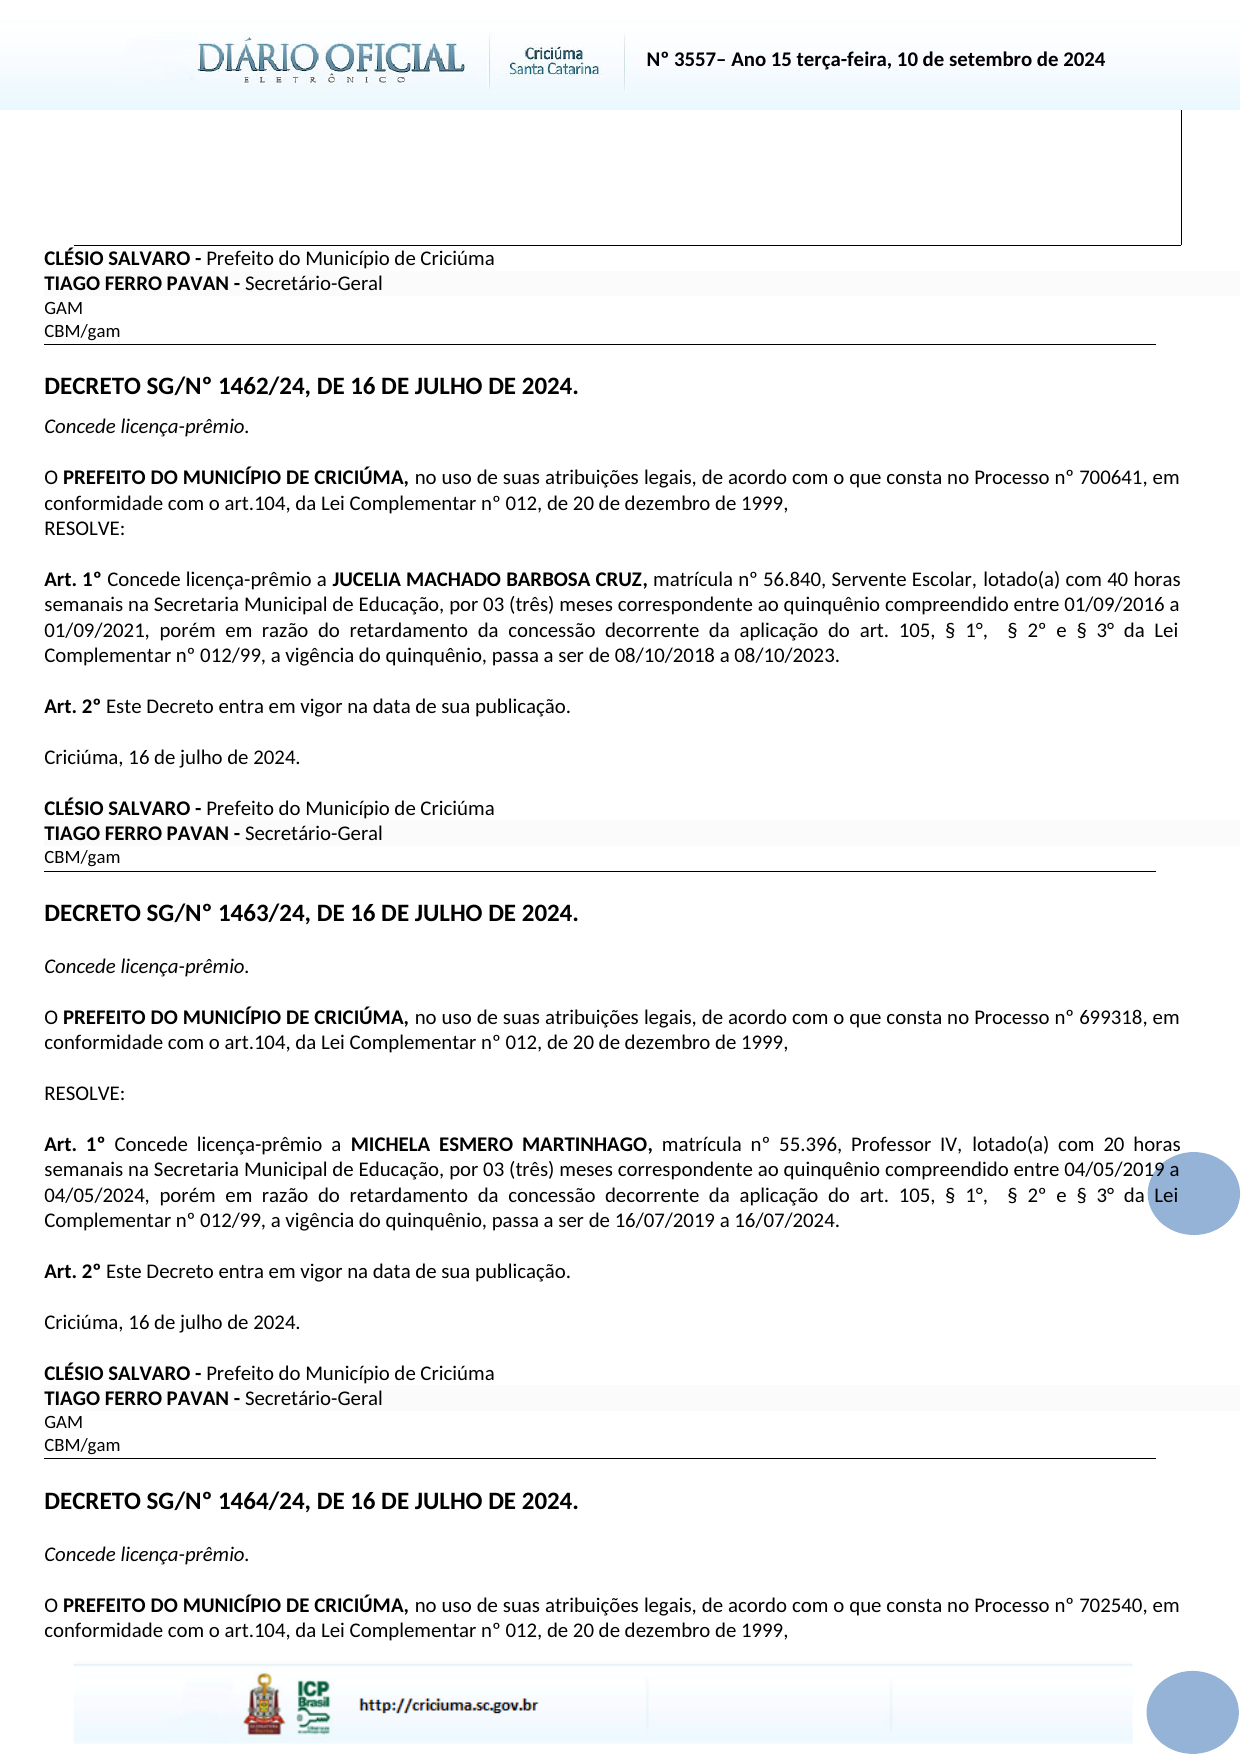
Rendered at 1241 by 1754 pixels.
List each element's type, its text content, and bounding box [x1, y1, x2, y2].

text RESOLVE: [44, 1080, 1181, 1106]
text Concede licença-prêmio. [44, 953, 1181, 978]
text O PREFEITO DO MUNICÍPIO DE CRICIÚMA, no uso de suas atribuições legais, de acordo com o que consta no Processo nº 702540, em conformidade com o art.104, da Lei Complementar nº 012, de 20 de dezembro de 1999, [44, 1592, 1181, 1643]
text O PREFEITO DO MUNICÍPIO DE CRICIÚMA, no uso de suas atribuições legais, de acordo com o que consta no Processo nº 700641, em conformidade com o art.104, da Lei Complementar nº 012, de 20 de dezembro de 1999, [44, 464, 1181, 515]
text Art. 2º Este Decreto entra em vigor na data de sua publicação. [44, 693, 1181, 719]
text Art. 1º Concede licença-prêmio a JUCELIA MACHADO BARBOSA CRUZ, matrícula nº 56.840, Servente Escolar, lotado(a) com 40 horas semanais na Secretaria Municipal de Educação, por 03 (três) meses correspondente ao quinquênio compreendido entre 01/09/2016 a 01/09/2021, porém em razão do retardamento da concessão decorrente da aplicação do art. 105, § 1°, § 2º e § 3° da Lei Complementar nº 012/99, a vigência do quinquênio, passa a ser de 08/10/2018 a 08/10/2023. [44, 566, 1181, 668]
text Criciúma, 16 de julho de 2024. [44, 744, 1156, 769]
text DECRETO SG/Nº 1463/24, DE 16 DE JULHO DE 2024. [44, 897, 1181, 928]
text Criciúma, 16 de julho de 2024. [44, 1309, 1156, 1334]
text TIAGO FERRO PAVAN - Secretário-Geral [44, 1385, 1240, 1411]
text CBM/gam [44, 319, 1156, 344]
text CLÉSIO SALVARO - Prefeito do Município de Criciúma [44, 795, 1156, 820]
text Art. 2º Este Decreto entra em vigor na data de sua publicação. [44, 1258, 1181, 1283]
text O PREFEITO DO MUNICÍPIO DE CRICIÚMA, no uso de suas atribuições legais, de acordo com o que consta no Processo nº 699318, em conformidade com o art.104, da Lei Complementar nº 012, de 20 de dezembro de 1999, [44, 1004, 1181, 1055]
text CLÉSIO SALVARO - Prefeito do Município de Criciúma [44, 245, 1156, 271]
text CBM/gam [44, 846, 1156, 871]
text Art. 1º Concede licença-prêmio a MICHELA ESMERO MARTINHAGO, matrícula nº 55.396, Professor IV, lotado(a) com 20 horas semanais na Secretaria Municipal de Educação, por 03 (três) meses correspondente ao quinquênio compreendido entre 04/05/2019 a 04/05/2024, porém em razão do retardamento da concessão decorrente da aplicação do art. 105, § 1°, § 2º e § 3° da Lei Complementar nº 012/99, a vigência do quinquênio, passa a ser de 16/07/2019 a 16/07/2024. [44, 1131, 1181, 1233]
text DECRETO SG/Nº 1462/24, DE 16 DE JULHO DE 2024. [44, 370, 1181, 401]
text GAM [44, 1411, 1156, 1433]
text CLÉSIO SALVARO - Prefeito do Município de Criciúma [44, 1360, 1156, 1385]
text Concede licença-prêmio. [44, 1541, 1181, 1566]
text DECRETO SG/Nº 1464/24, DE 16 DE JULHO DE 2024. [44, 1485, 1181, 1516]
text RESOLVE: [44, 515, 1181, 541]
text Concede licença-prêmio. [44, 414, 1181, 439]
text CBM/gam [44, 1433, 1156, 1458]
text TIAGO FERRO PAVAN - Secretário-Geral [44, 271, 1240, 296]
text TIAGO FERRO PAVAN - Secretário-Geral [44, 820, 1240, 846]
text GAM [44, 296, 1156, 319]
